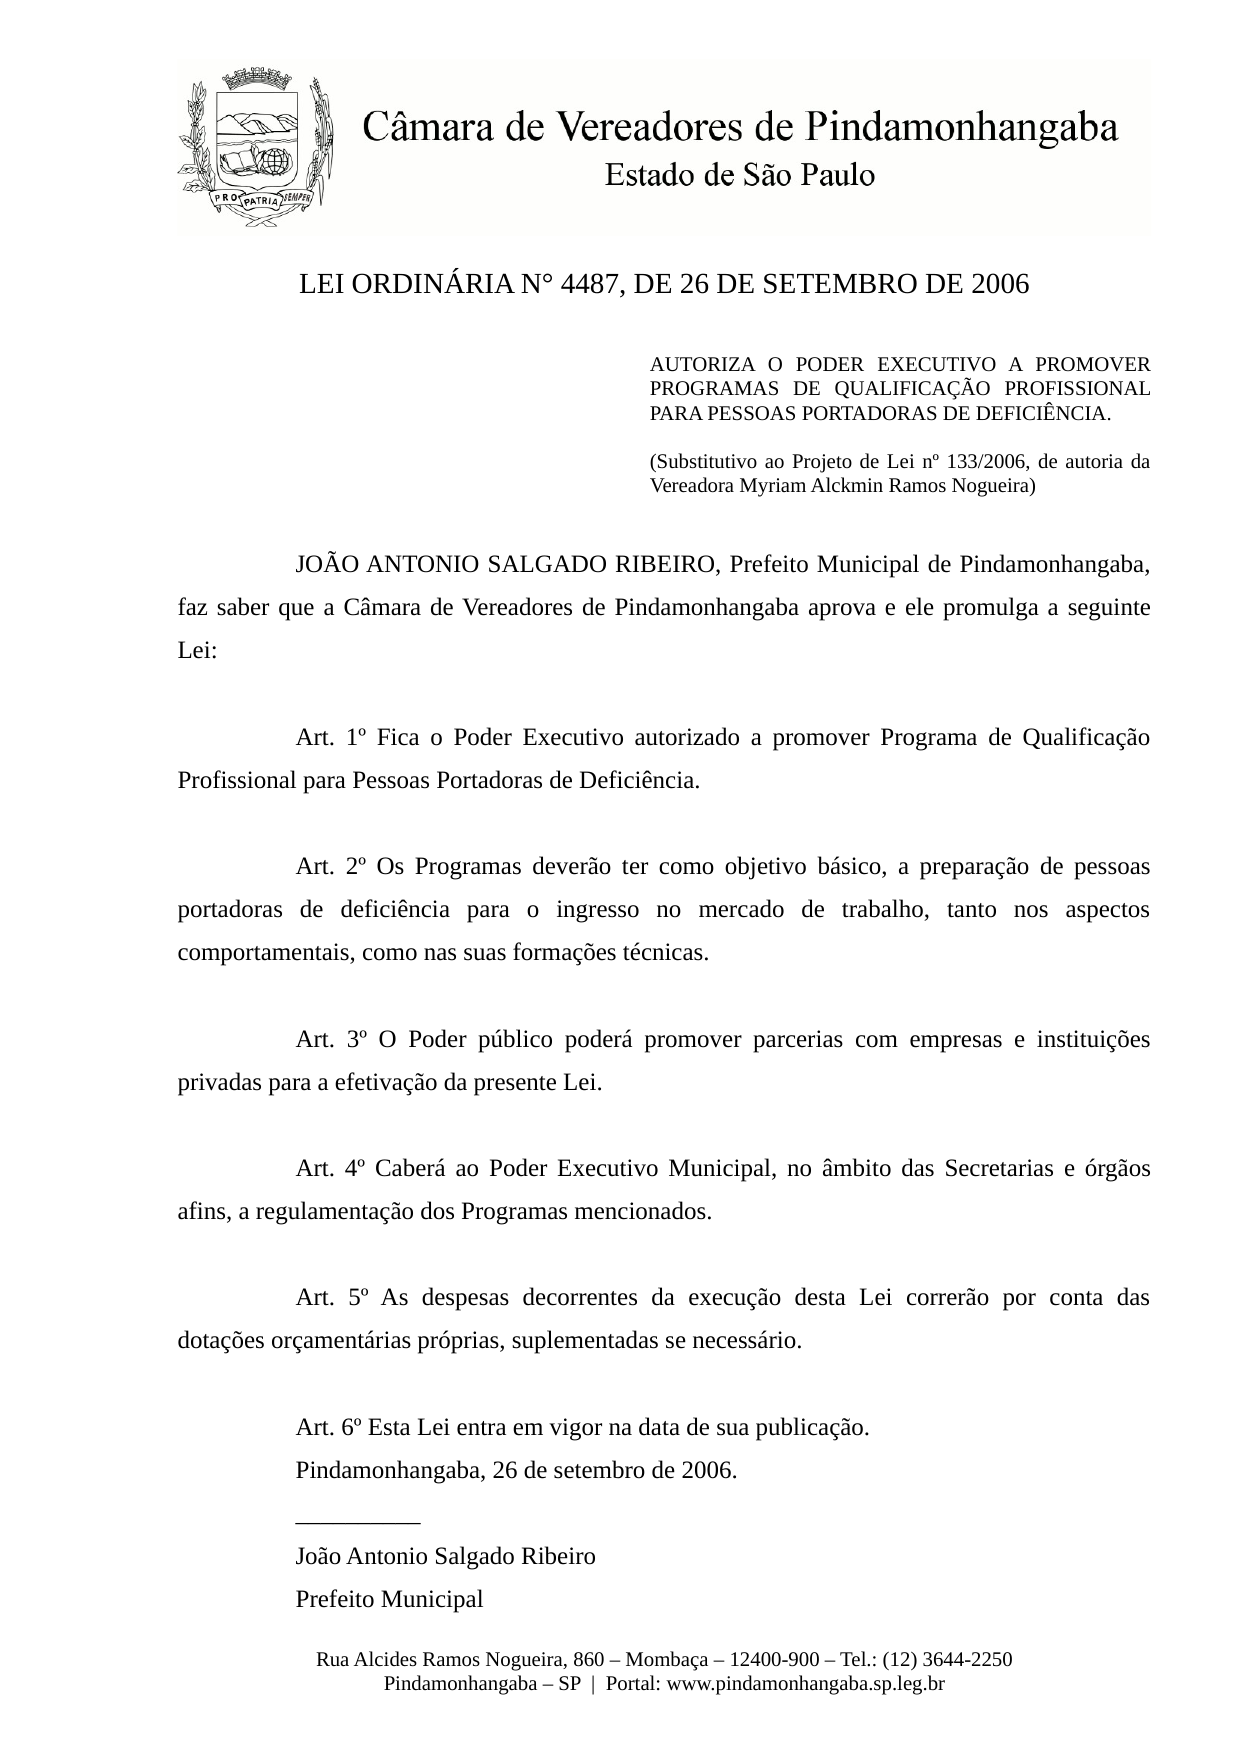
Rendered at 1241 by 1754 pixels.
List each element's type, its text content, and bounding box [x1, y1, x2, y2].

text JOÃO ANTONIO SALGADO RIBEIRO, Prefeito Municipal de Pindamonhangaba, faz saber que a Câmara de Vereadores de Pindamonhangaba aprova e ele promulga a seguinte Lei: [177, 549, 1152, 664]
text Prefeito Municipal [177, 1584, 1152, 1613]
text João Antonio Salgado Ribeiro [177, 1541, 1152, 1570]
text AUTORIZA O PODER EXECUTIVO A PROMOVER PROGRAMAS DE QUALIFICAÇÃO PROFISSIONAL PARA PESSOAS PORTADORAS DE DEFICIÊNCIA. [649, 352, 1152, 424]
text __________ [177, 1498, 1152, 1527]
text Art. 2º Os Programas deverão ter como objetivo básico, a preparação de pessoas portadoras de deficiência para o ingresso no mercado de trabalho, tanto nos aspectos comportamentais, como nas suas formações técnicas. [177, 851, 1152, 966]
text Pindamonhangaba, 26 de setembro de 2006. [177, 1455, 1152, 1484]
text LEI ORDINÁRIA N° 4487, de 26 de setembro de 2006 [177, 266, 1152, 299]
picture [177, 59, 1152, 236]
text Art. 3º O Poder público poderá promover parcerias com empresas e instituições privadas para a efetivação da presente Lei. [177, 1024, 1152, 1096]
text (Substitutivo ao Projeto de Lei nº 133/2006, de autoria da Vereadora Myriam Alckmin Ramos Nogueira) [649, 448, 1152, 497]
text Art. 1º Fica o Poder Executivo autorizado a promover Programa de Qualificação Profissional para Pessoas Portadoras de Deficiência. [177, 722, 1152, 794]
text Art. 4º Caberá ao Poder Executivo Municipal, no âmbito das Secretarias e órgãos afins, a regulamentação dos Programas mencionados. [177, 1153, 1152, 1225]
text Art. 6º Esta Lei entra em vigor na data de sua publicação. [177, 1412, 1152, 1441]
text Art. 5º As despesas decorrentes da execução desta Lei correrão por conta das dotações orçamentárias próprias, suplementadas se necessário. [177, 1282, 1152, 1354]
